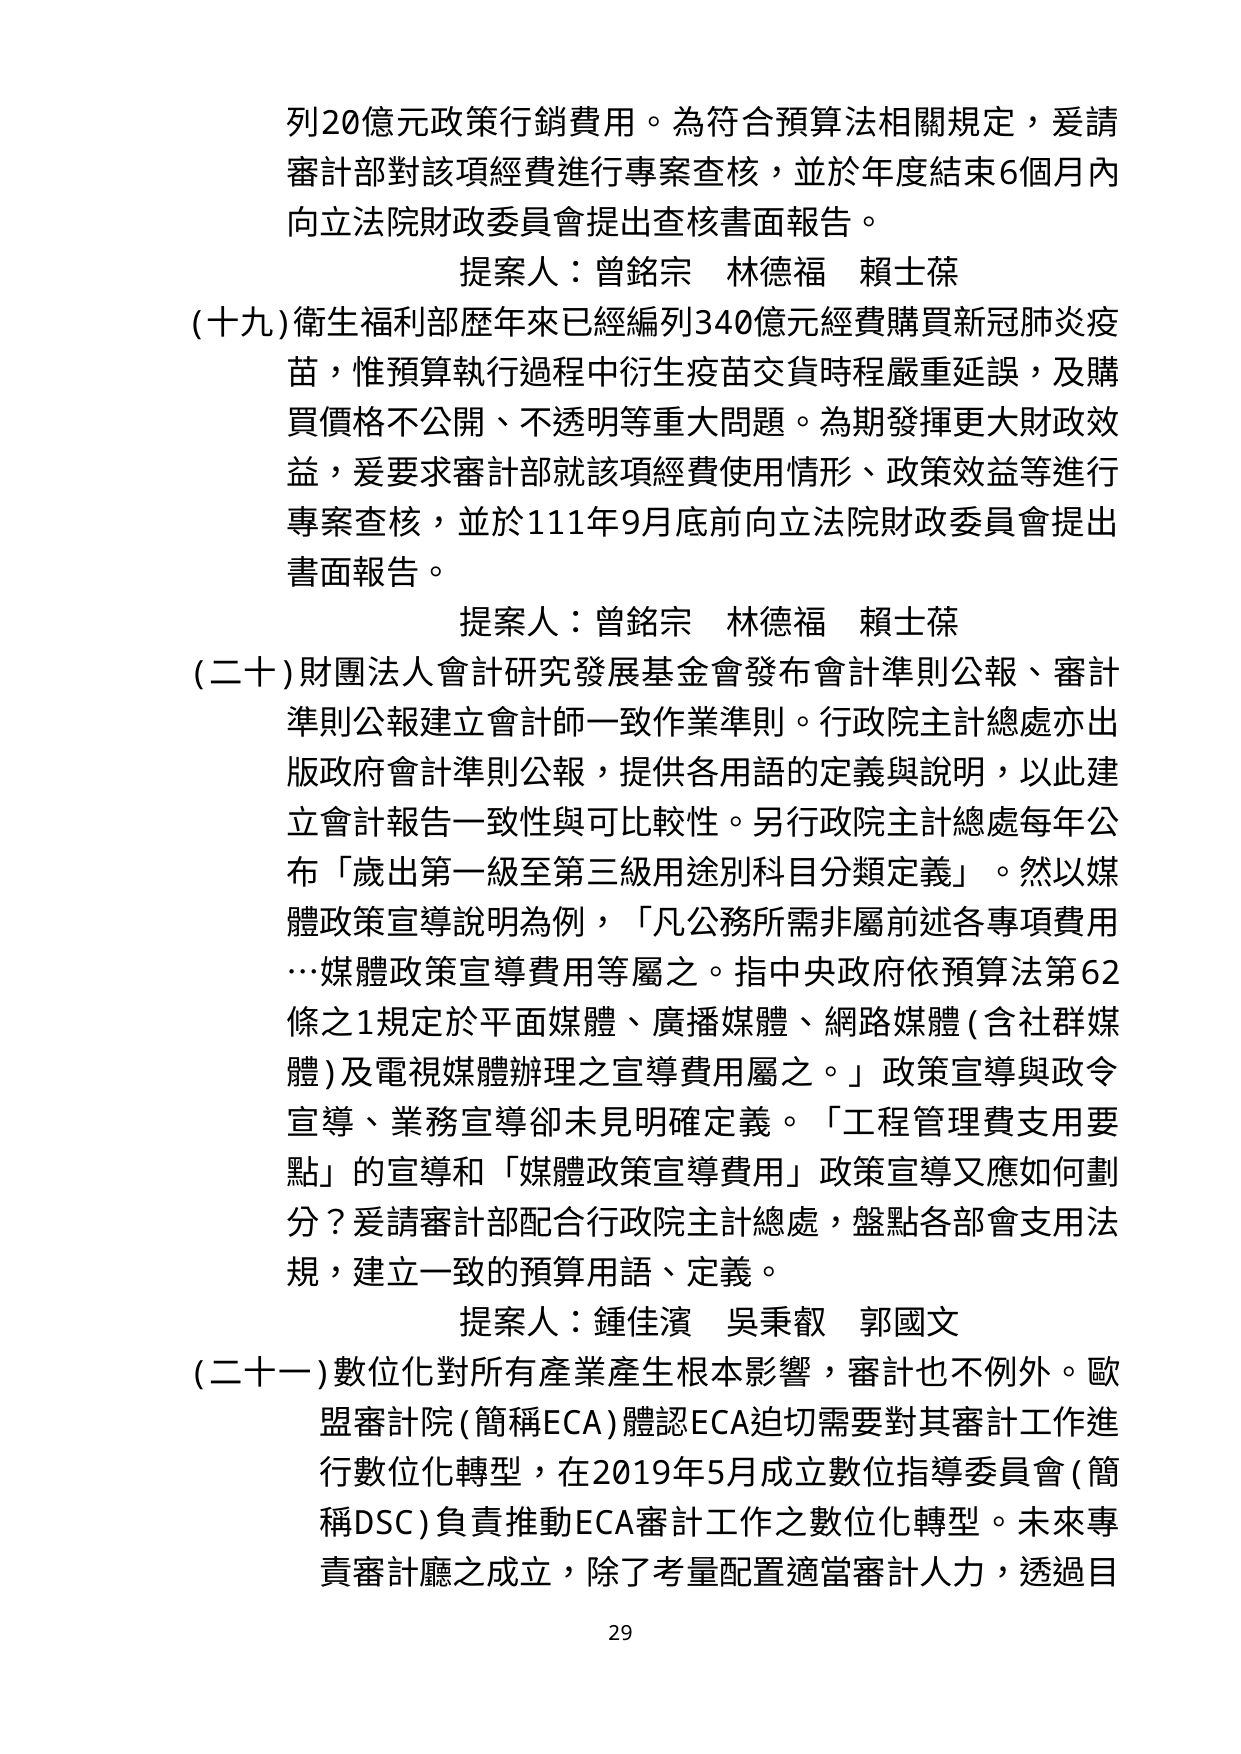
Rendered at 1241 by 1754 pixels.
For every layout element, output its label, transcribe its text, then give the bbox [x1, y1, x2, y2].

text 列20億元政策行銷費用。為符合預算法相關規定，爰請審計部對該項經費進行專案查核，並於年度結束6個月內向立法院財政委員會提出查核書面報告。 [120, 94, 1120, 244]
text (十九)衛生福利部歴年來已經編列340億元經費購買新冠肺炎疫苗，惟預算執行過程中衍生疫苗交貨時程嚴重延誤，及購買價格不公開、不透明等重大問題。為期發揮更大財政效益，爰要求審計部就該項經費使用情形、政策效益等進行專案查核，並於111年9月底前向立法院財政委員會提出書面報告。 [120, 294, 1120, 594]
text (二十)財團法人會計研究發展基金會發布會計準則公報、審計準則公報建立會計師一致作業準則。行政院主計總處亦出版政府會計準則公報，提供各用語的定義與說明，以此建立會計報告一致性與可比較性。另行政院主計總處每年公布「歲出第一級至第三級用途別科目分類定義」。然以媒體政策宣導說明為例，「凡公務所需非屬前述各專項費用…媒體政策宣導費用等屬之。指中央政府依預算法第62條之1規定於平面媒體、廣播媒體、網路媒體(含社群媒體)及電視媒體辦理之宣導費用屬之。」政策宣導與政令宣導、業務宣導卻未見明確定義。「工程管理費支用要點」的宣導和「媒體政策宣導費用」政策宣導又應如何劃分？爰請審計部配合行政院主計總處，盤點各部會支用法規，建立一致的預算用語、定義。 [120, 644, 1120, 1294]
text 提案人：曾銘宗 林德福 賴士葆 [253, 594, 1120, 644]
text 提案人：曾銘宗 林德福 賴士葆 [253, 244, 1120, 294]
text 提案人：鍾佳濱 吳秉叡 郭國文 [253, 1294, 1120, 1344]
text (二十一)數位化對所有產業產生根本影響，審計也不例外。歐盟審計院(簡稱ECA)體認ECA迫切需要對其審計工作進行數位化轉型，在2019年5月成立數位指導委員會(簡稱DSC)負責推動ECA審計工作之數位化轉型。未來專責審計廳之成立，除了考量配置適當審計人力，透過目 [120, 1344, 1120, 1594]
